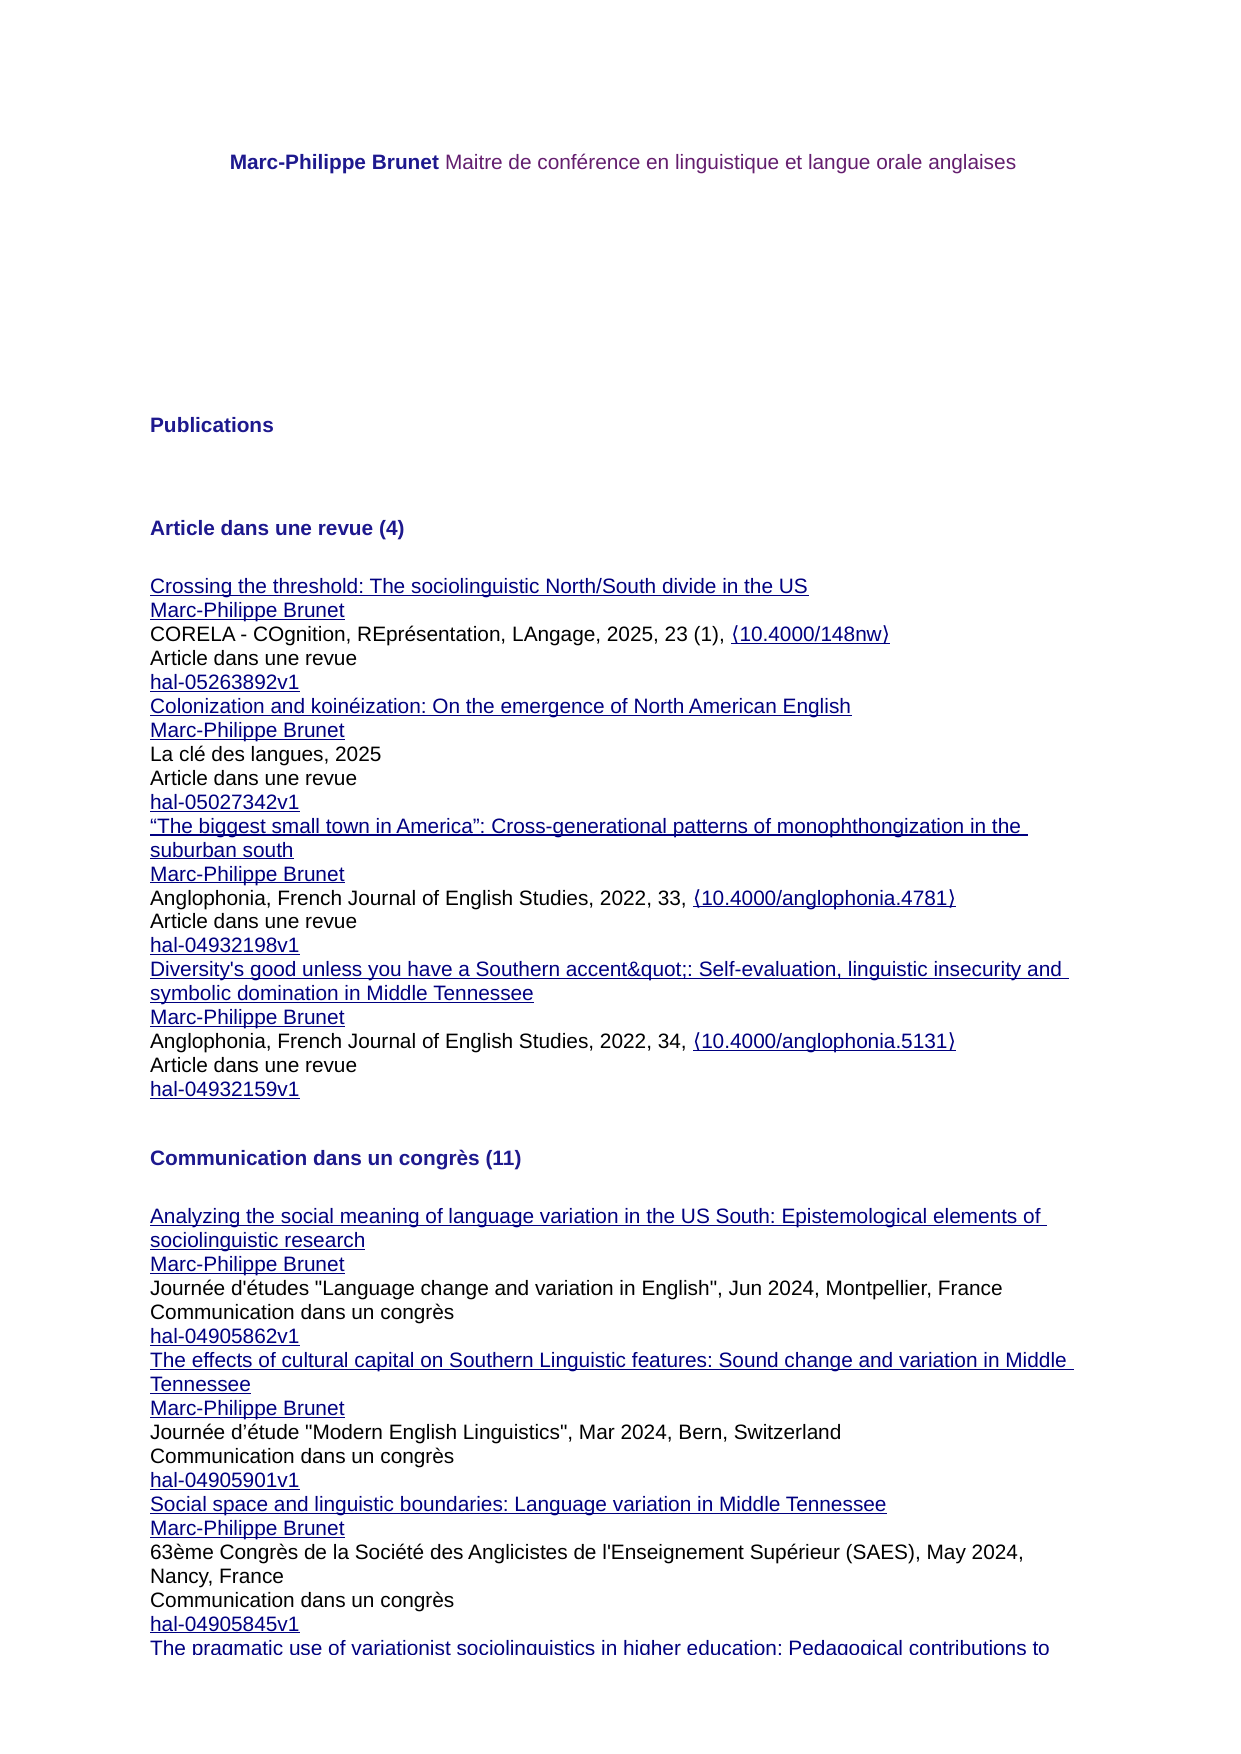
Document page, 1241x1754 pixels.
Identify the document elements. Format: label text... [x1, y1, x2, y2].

table_header Crossing the threshold: The sociolinguistic North/South divide in the US Marc-Philippe Brunet CORELA - COgnition, REprésentation, LAngage, 2025, 23 (1), ⟨10.4000/148nw⟩ Article dans une revue hal-05263892v1 [150, 574, 1090, 694]
table_cell The pragmatic use of variationist sociolinguistics in higher education: Pedagogical contributions to [150, 1635, 1090, 1655]
table_header Analyzing the social meaning of language variation in the US South: Epistemological elements of sociolinguistic research Marc-Philippe Brunet Journée d'études "Language change and variation in English", Jun 2024, Montpellier, France Communication dans un congrès hal-04905862v1 [150, 1204, 1090, 1348]
subtitle Communication dans un congrès (11) [150, 1146, 1090, 1170]
table_cell Diversity's good unless you have a Southern accent&quot;: Self-evaluation, linguistic insecurity and symbolic domination in Middle Tennessee Marc-Philippe Brunet Anglophonia, French Journal of English Studies, 2022, 34, ⟨10.4000/anglophonia.5131⟩ Article dans une revue hal-04932159v1 [150, 957, 1090, 1101]
table_cell Social space and linguistic boundaries: Language variation in Middle Tennessee Marc-Philippe Brunet 63ème Congrès de la Société des Anglicistes de l'Enseignement Supérieur (SAES), May 2024, Nancy, France Communication dans un congrès hal-04905845v1 [150, 1492, 1090, 1635]
subtitle Marc-Philippe Brunet Maitre de conférence en linguistique et langue orale anglaises [150, 150, 1090, 174]
table_cell “The biggest small town in America”: Cross-generational patterns of monophthongization in the suburban south Marc-Philippe Brunet Anglophonia, French Journal of English Studies, 2022, 33, ⟨10.4000/anglophonia.4781⟩ Article dans une revue hal-04932198v1 [150, 814, 1090, 957]
table_cell The effects of cultural capital on Southern Linguistic features: Sound change and variation in Middle Tennessee Marc-Philippe Brunet Journée d’étude "Modern English Linguistics", Mar 2024, Bern, Switzerland Communication dans un congrès hal-04905901v1 [150, 1348, 1090, 1492]
table_cell Colonization and koinéization: On the emergence of North American English Marc-Philippe Brunet La clé des langues, 2025 Article dans une revue hal-05027342v1 [150, 694, 1090, 813]
subtitle Publications [150, 412, 1090, 436]
subtitle Article dans une revue (4) [150, 516, 1090, 539]
